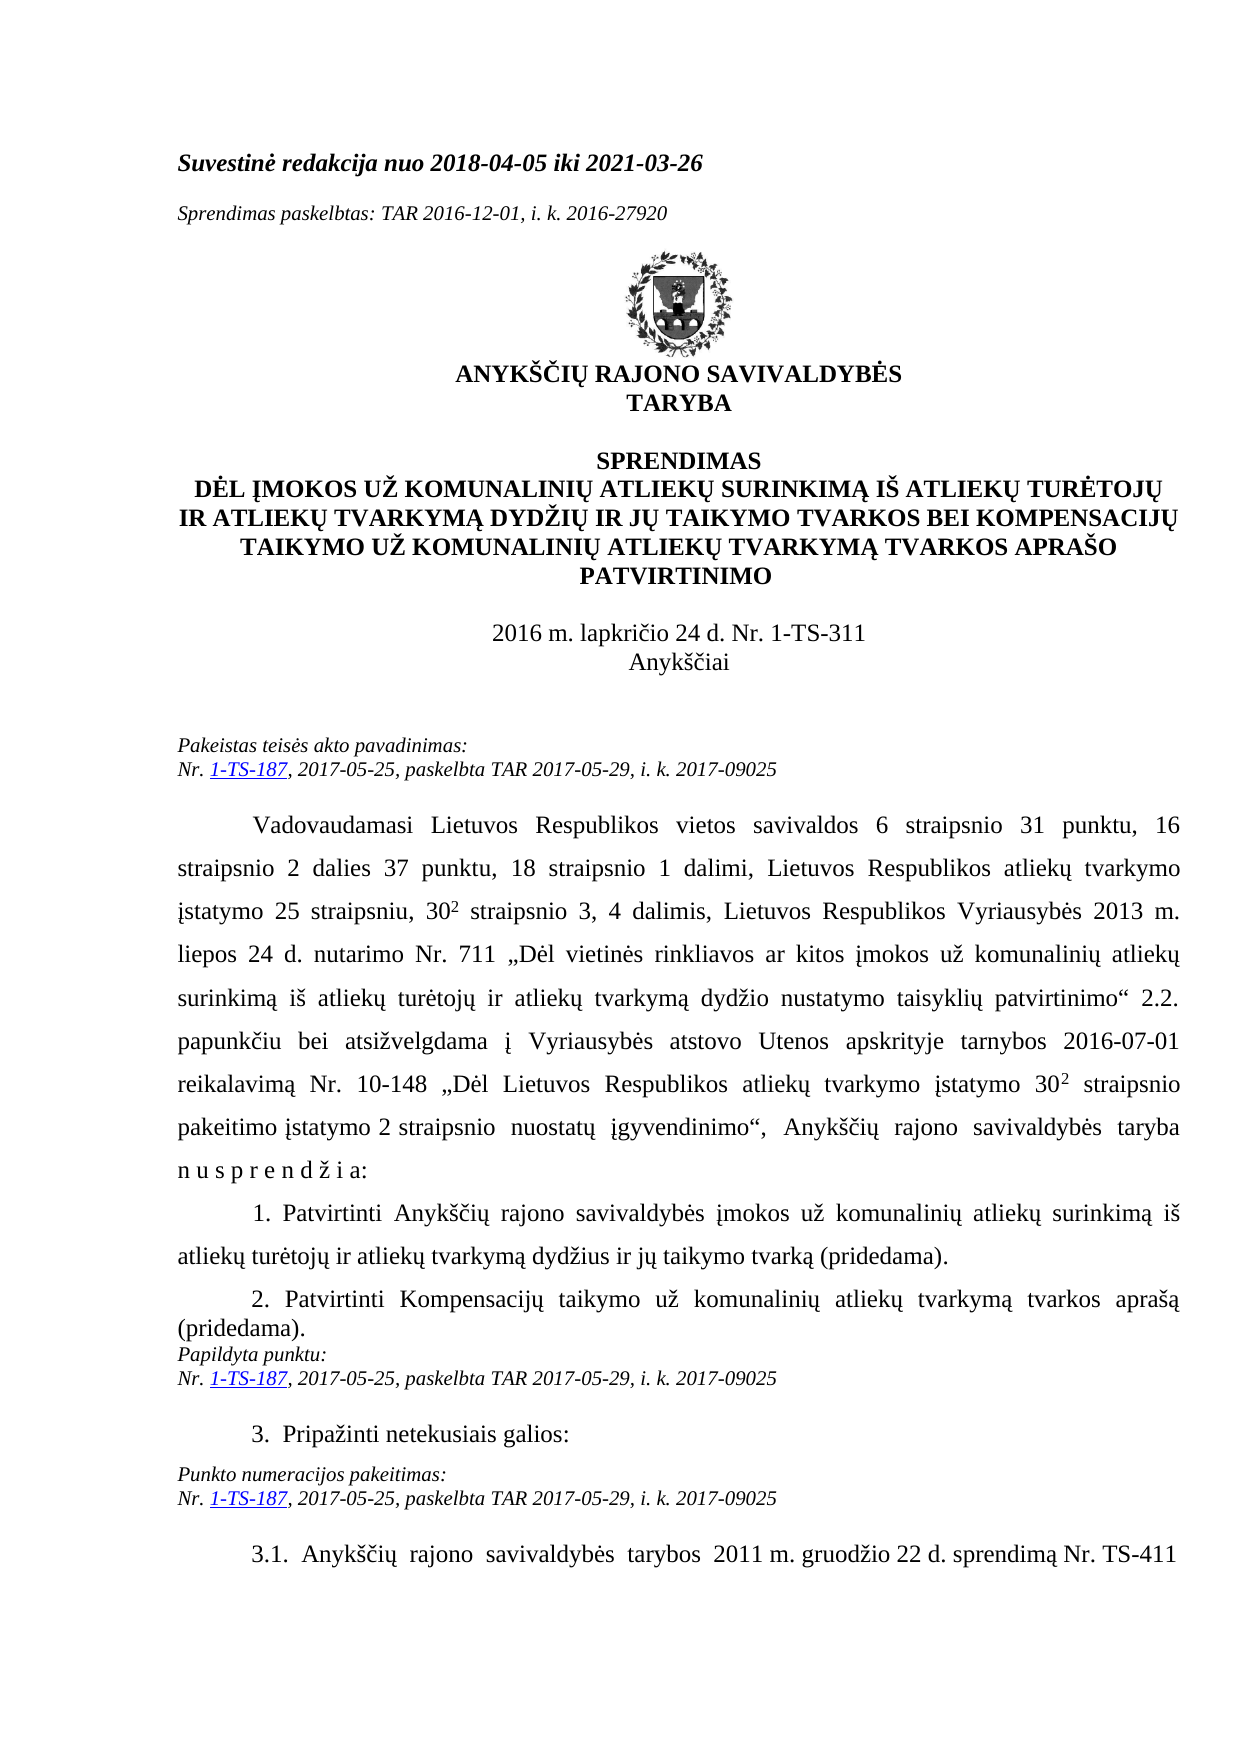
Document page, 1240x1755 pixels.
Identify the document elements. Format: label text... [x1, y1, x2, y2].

text 3.1. Anykščių rajono savivaldybės tarybos 2011 m. gruodžio 22 d. sprendimą Nr. TS-411 [251, 1539, 1181, 1568]
text 1. Patvirtinti Anykščių rajono savivaldybės įmokos už komunalinių atliekų surinkimą iš atliekų turėtojų ir atliekų tvarkymą dydžius ir jų taikymo tvarką (pridedama). [177, 1198, 1181, 1270]
text SPRENDIMAS [177, 446, 1181, 474]
text Punkto numeracijos pakeitimas: [177, 1462, 1181, 1486]
text 2016 m. lapkričio 24 d. Nr. 1-TS-311 [177, 618, 1181, 647]
text Nr. 1-TS-187, 2017-05-25, paskelbta TAR 2017-05-29, i. k. 2017-09025 [177, 757, 1181, 781]
text TARYBA [177, 388, 1181, 417]
text Pakeistas teisės akto pavadinimas: [177, 733, 1181, 757]
text DĖL ĮMOKOS UŽ KOMUNALINIŲ ATLIEKŲ SURINKIMĄ IŠ ATLIEKŲ TURĖTOJŲ IR ATLIEKŲ TVARKYMĄ DYDŽIŲ IR JŲ TAIKYMO TVARKOS BEI KOMPENSACIJŲ TAIKYMO UŽ KOMUNALINIŲ ATLIEKŲ TVARKYMĄ TVARKOS APRAŠO PATVIRTINIMO [177, 474, 1181, 589]
text Papildyta punktu: [177, 1342, 1181, 1366]
text Nr. 1-TS-187, 2017-05-25, paskelbta TAR 2017-05-29, i. k. 2017-09025 [177, 1486, 1181, 1510]
text ANYKŠČIŲ RAJONO SAVIVALDYBĖS [177, 359, 1181, 388]
text Suvestinė redakcija nuo 2018-04-05 iki 2021-03-26 [177, 148, 1181, 176]
text 3. Pripažinti netekusiais galios: [251, 1419, 1181, 1448]
text Sprendimas paskelbtas: TAR 2016-12-01, i. k. 2016-27920 [177, 201, 1181, 224]
text Nr. 1-TS-187, 2017-05-25, paskelbta TAR 2017-05-29, i. k. 2017-09025 [177, 1366, 1181, 1390]
text Anykščiai [177, 647, 1181, 676]
text Vadovaudamasi Lietuvos Respublikos vietos savivaldos 6 straipsnio 31 punktu, 16 straipsnio 2 dalies 37 punktu, 18 straipsnio 1 dalimi, Lietuvos Respublikos atliekų tvarkymo įstatymo 25 straipsniu, 302 straipsnio 3, 4 dalimis, Lietuvos Respublikos Vyriausybės 2013 m. liepos 24 d. nutarimo Nr. 711 „Dėl vietinės rinkliavos ar kitos įmokos už komunalinių atliekų surinkimą iš atliekų turėtojų ir atliekų tvarkymą dydžio nustatymo taisyklių patvirtinimo“ 2.2. papunkčiu bei atsižvelgdama į Vyriausybės atstovo Utenos apskrityje tarnybos 2016-07-01 reikalavimą Nr. 10-148 „Dėl Lietuvos Respublikos atliekų tvarkymo įstatymo 302 straipsnio pakeitimo įstatymo 2 straipsnio nuostatų įgyvendinimo“, Anykščių rajono savivaldybės taryba n u s p r e n d ž i a: [177, 810, 1181, 1184]
text 2. Patvirtinti Kompensacijų taikymo už komunalinių atliekų tvarkymą tvarkos aprašą (pridedama). [177, 1284, 1181, 1342]
